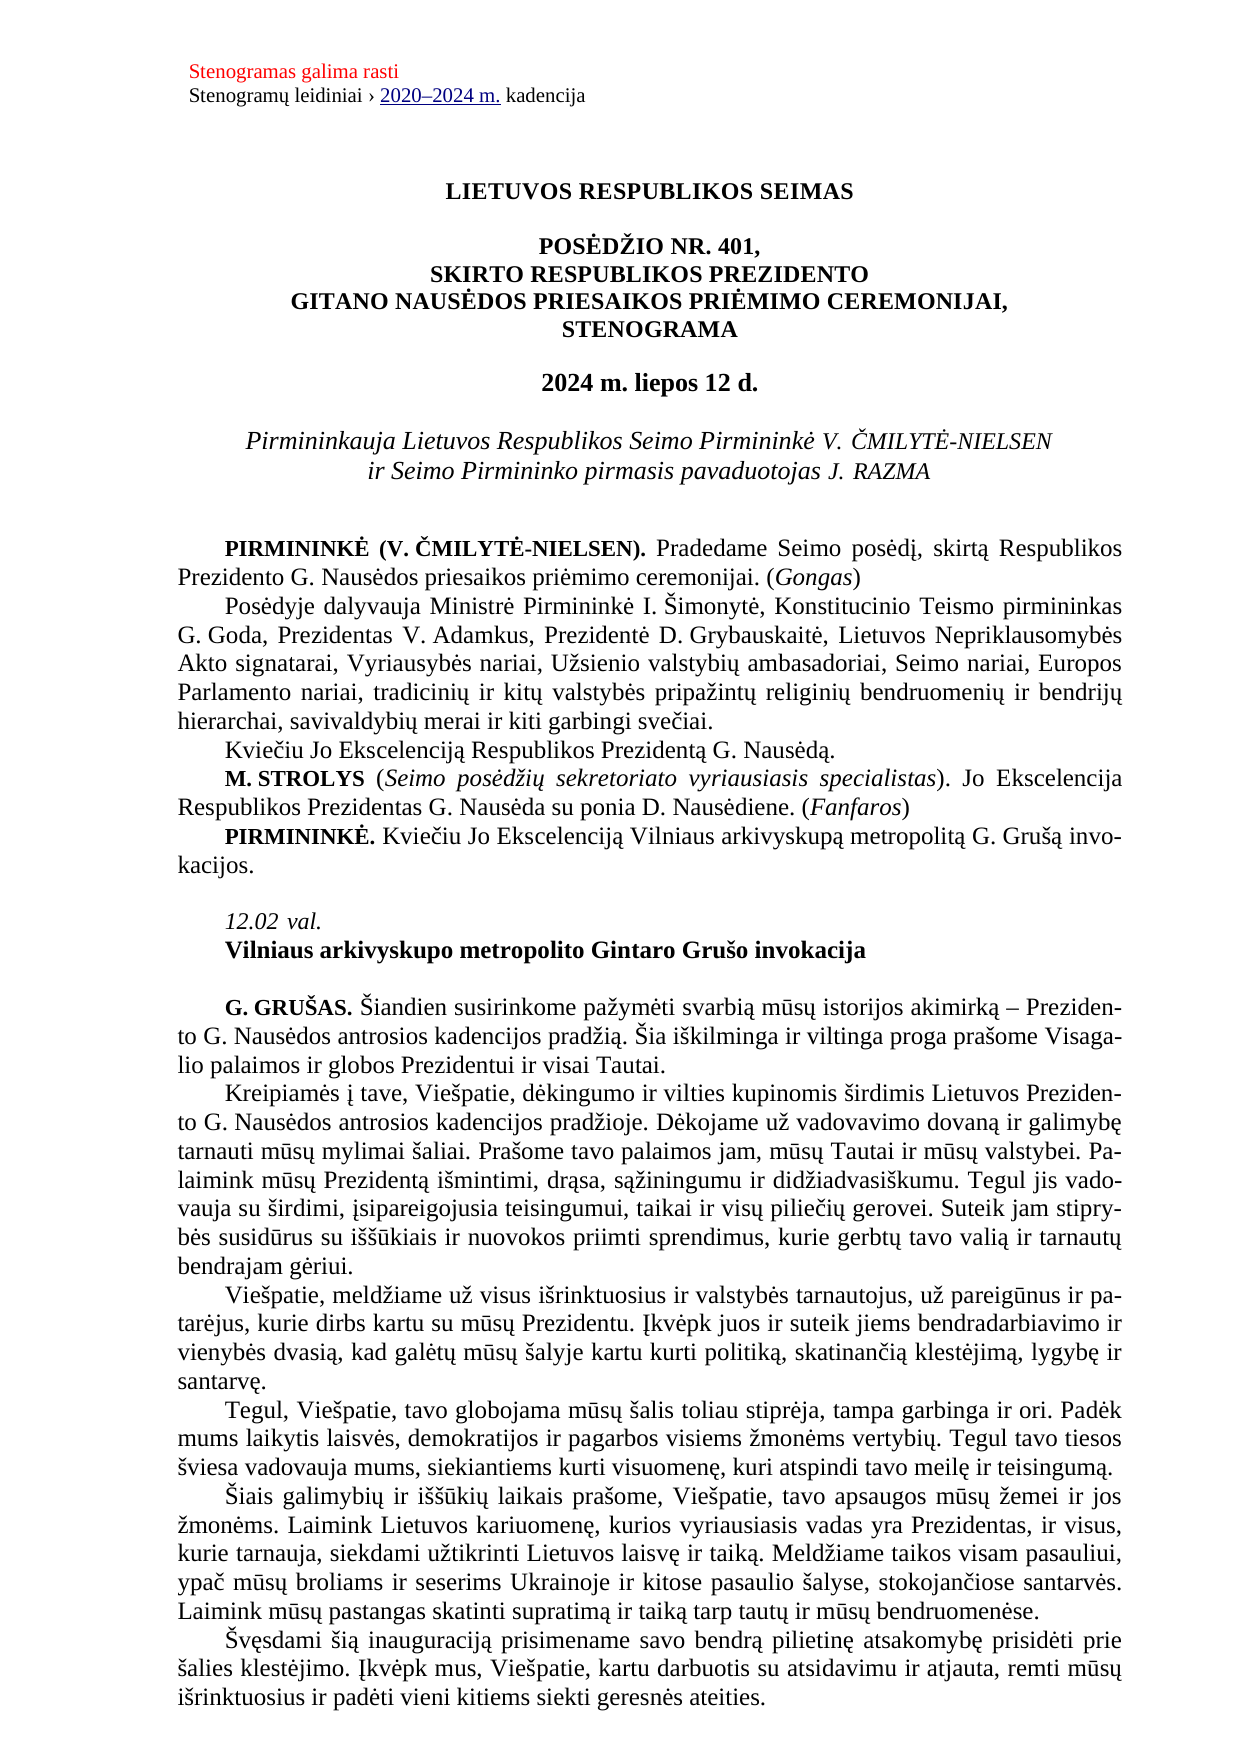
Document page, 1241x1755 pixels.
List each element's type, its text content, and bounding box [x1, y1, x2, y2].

text Te­gul, Vieš­pa­tie, ta­vo glo­bo­ja­ma mū­sų ša­lis to­liau stip­rė­ja, tam­pa gar­bin­ga ir ori. Pa­dėk mums lai­ky­tis lais­vės, de­mo­kra­tijos ir pa­gar­bos vi­siems žmo­nėms ver­ty­bių. Te­gul ta­vo tie­sos švie­sa va­do­vau­ja mums, sie­kian­tiems kur­ti vi­suo­me­nę, ku­ri at­spin­di ta­vo mei­lę ir tei­sin­gu­mą. [177, 1395, 1122, 1481]
text G. GRUŠAS. Šian­dien su­si­rin­ko­me pa­žy­mė­ti svar­bią mū­sų is­to­ri­jos aki­mir­ką – Pre­zi­den­to G. Nau­sė­dos ant­ro­sios ka­den­ci­jos pra­džią. Šia iš­kil­min­ga ir vil­tin­ga pro­ga pra­šo­me Vi­sa­ga­lio pa­lai­mos ir glo­bos Pre­zi­den­tui ir vi­sai Tau­tai. [177, 992, 1122, 1078]
title posėdžio NR. 401, SKIRTO RESPUBLIKOS PREZIDENTO GITANO NAUSĖDOS PRIESAIKOS PRIĖMIMO CEREMONIJAI, [177, 232, 1122, 315]
table_cell Stenogramų leidiniai › 2020–2024 m. kadencija [177, 83, 1045, 107]
text Pirmininkauja Lietuvos Respublikos Seimo Pirmininkė V. ČMILYTĖ-NIELSEN ir Seimo Pirmininko pirmasis pavaduotojas J. RAZMA [177, 425, 1122, 485]
text Vil­niaus ar­ki­vys­ku­po met­ro­po­li­to Gin­ta­ro Gru­šo in­vo­ka­ci­ja [177, 935, 1122, 963]
text 2024 m. liepos 12 d. [177, 367, 1122, 397]
text Vieš­pa­tie, mel­džia­me už vi­sus iš­rink­tuo­sius ir vals­ty­bės tar­nau­to­jus, už pa­rei­gū­nus ir pa­ta­rė­jus, ku­rie dirbs kar­tu su mū­sų Pre­zi­den­tu. Įkvėpk juos ir su­teik jiems ben­dra­dar­bia­vi­mo ir vie­ny­bės dva­sią, kad ga­lė­tų mū­sų ša­ly­je kar­tu kur­ti po­li­ti­ką, ska­ti­nan­čią kles­tė­ji­mą, ly­gy­bę ir san­tar­vę. [177, 1280, 1122, 1395]
table_header Stenogramas galima rasti [177, 59, 1045, 83]
text 12.02 val. [224, 907, 1122, 935]
text Kvie­čiu Jo Eks­ce­len­ci­ją Res­pub­li­kos Pre­zi­den­tą G. Nau­sė­dą. [177, 735, 1122, 763]
table_cell [177, 107, 1045, 131]
text Po­sė­dy­je da­ly­vau­ja Mi­nist­rė Pir­mi­nin­kė I. Ši­mo­ny­tė, Kon­sti­tu­ci­nio Teis­mo pir­mi­nin­kas G. Go­da, Pre­zi­den­tas V. Adam­kus, Pre­zi­den­tė D. Gry­baus­kai­tė, Lie­tu­vos Ne­pri­klau­so­my­bės Ak­to sig­na­ta­rai, Vy­riau­sy­bės na­riai, Už­sie­nio vals­ty­bių am­ba­sa­do­riai, Sei­mo na­riai, Eu­ro­pos Par­la­men­to na­riai, tra­di­ci­nių ir ki­tų vals­ty­bės pri­pa­žin­tų re­li­gi­nių ben­druo­me­nių ir ben­dri­jų hie­rar­chai, sa­vi­val­dy­bių me­rai ir ki­ti gar­bin­gi sve­čiai. [177, 591, 1122, 735]
text M. STROLYS (Sei­mo po­sė­džių sek­re­to­ria­to vy­riau­sia­sis spe­cia­lis­tas). Jo Eks­ce­len­ci­ja Res­pub­li­kos Pre­zi­den­tas G. Nau­sė­da su po­nia D. Nau­sė­die­ne. (Fanfaros) [177, 763, 1122, 821]
text Krei­pia­mės į ta­ve, Vieš­pa­tie, dė­kin­gu­mo ir vil­ties ku­pi­no­mis šir­di­mis Lie­tu­vos Pre­zi­den­to G. Nau­sė­dos ant­ro­sios ka­den­ci­jos pra­džio­je. Dė­ko­ja­me už va­do­va­vi­mo do­va­ną ir ga­li­my­bę tar­nau­ti mū­sų my­li­mai ša­liai. Pra­šo­me ta­vo pa­lai­mos jam, mū­sų Tau­tai ir mū­sų vals­ty­bei. Pa­lai­mink mū­sų Pre­zi­den­tą iš­min­ti­mi, drą­sa, są­ži­nin­gu­mu ir di­džia­dvasiškumu. Te­gul jis va­do­vau­ja su šir­di­mi, įsi­pa­rei­go­ju­sia tei­sin­gu­mui, tai­kai ir vi­sų pi­lie­čių ge­ro­vei. Su­teik jam stip­ry­bės su­si­dū­rus su iš­šū­kiais ir nuo­vo­kos pri­im­ti spren­di­mus, ku­rie gerb­tų ta­vo va­lią ir tar­nau­tų ben­dra­jam gė­riui. [177, 1078, 1122, 1280]
title LIETUVOS RESPUBLIKOS SEIMAS [177, 177, 1122, 204]
text Švęs­da­mi šią inau­gu­ra­ci­ją pri­si­me­na­me sa­vo ben­drą pi­lie­ti­nę at­sa­ko­my­bę pri­si­dė­ti prie ša­lies kles­tė­ji­mo. Įkvėpk mus, Vieš­pa­tie, kar­tu dar­buo­tis su at­si­da­vi­mu ir at­jau­ta, rem­ti mū­sų iš­rink­tuo­sius ir pa­dė­ti vie­ni ki­tiems siek­ti ge­res­nės at­ei­ties. [177, 1625, 1122, 1711]
text PIRMININKĖ (V. ČMILYTĖ-NIELSEN). Pra­de­da­me Sei­mo po­sė­dį, skir­tą Res­pub­li­kos Pre­zi­den­to G. Nau­sė­dos prie­sai­kos pri­ėmi­mo ce­re­mo­ni­jai. (Gon­gas) [177, 533, 1122, 591]
text Šiais ga­li­my­bių ir iš­šū­kių lai­kais pra­šo­me, Vieš­pa­tie, ta­vo ap­sau­gos mū­sų že­mei ir jos žmo­nėms. Lai­mink Lie­tu­vos ka­riuo­me­nę, ku­rios vy­riau­sia­sis va­das yra Pre­zi­den­tas, ir vi­sus, ku­rie tar­nau­ja, siek­da­mi už­tik­rin­ti Lie­tu­vos lais­vę ir tai­ką. Mel­džia­me tai­kos vi­sam pa­sau­liui, ypač mū­sų bro­liams ir se­se­rims Uk­rai­no­je ir ki­to­se pa­sau­lio ša­ly­se, sto­ko­jan­čio­se san­tar­vės. Lai­mink mū­sų pa­stan­gas ska­tin­ti su­pra­ti­mą ir tai­ką tarp tau­tų ir mū­sų ben­druo­me­nė­se. [177, 1481, 1122, 1625]
text PIRMININKĖ. Kvie­čiu Jo Eks­ce­len­ci­ją Vil­niaus ar­ki­vys­ku­pą met­ro­po­li­tą G. Gru­šą in­vo­ka­ci­jos. [177, 821, 1122, 878]
title STENOGRAMA [177, 315, 1122, 342]
